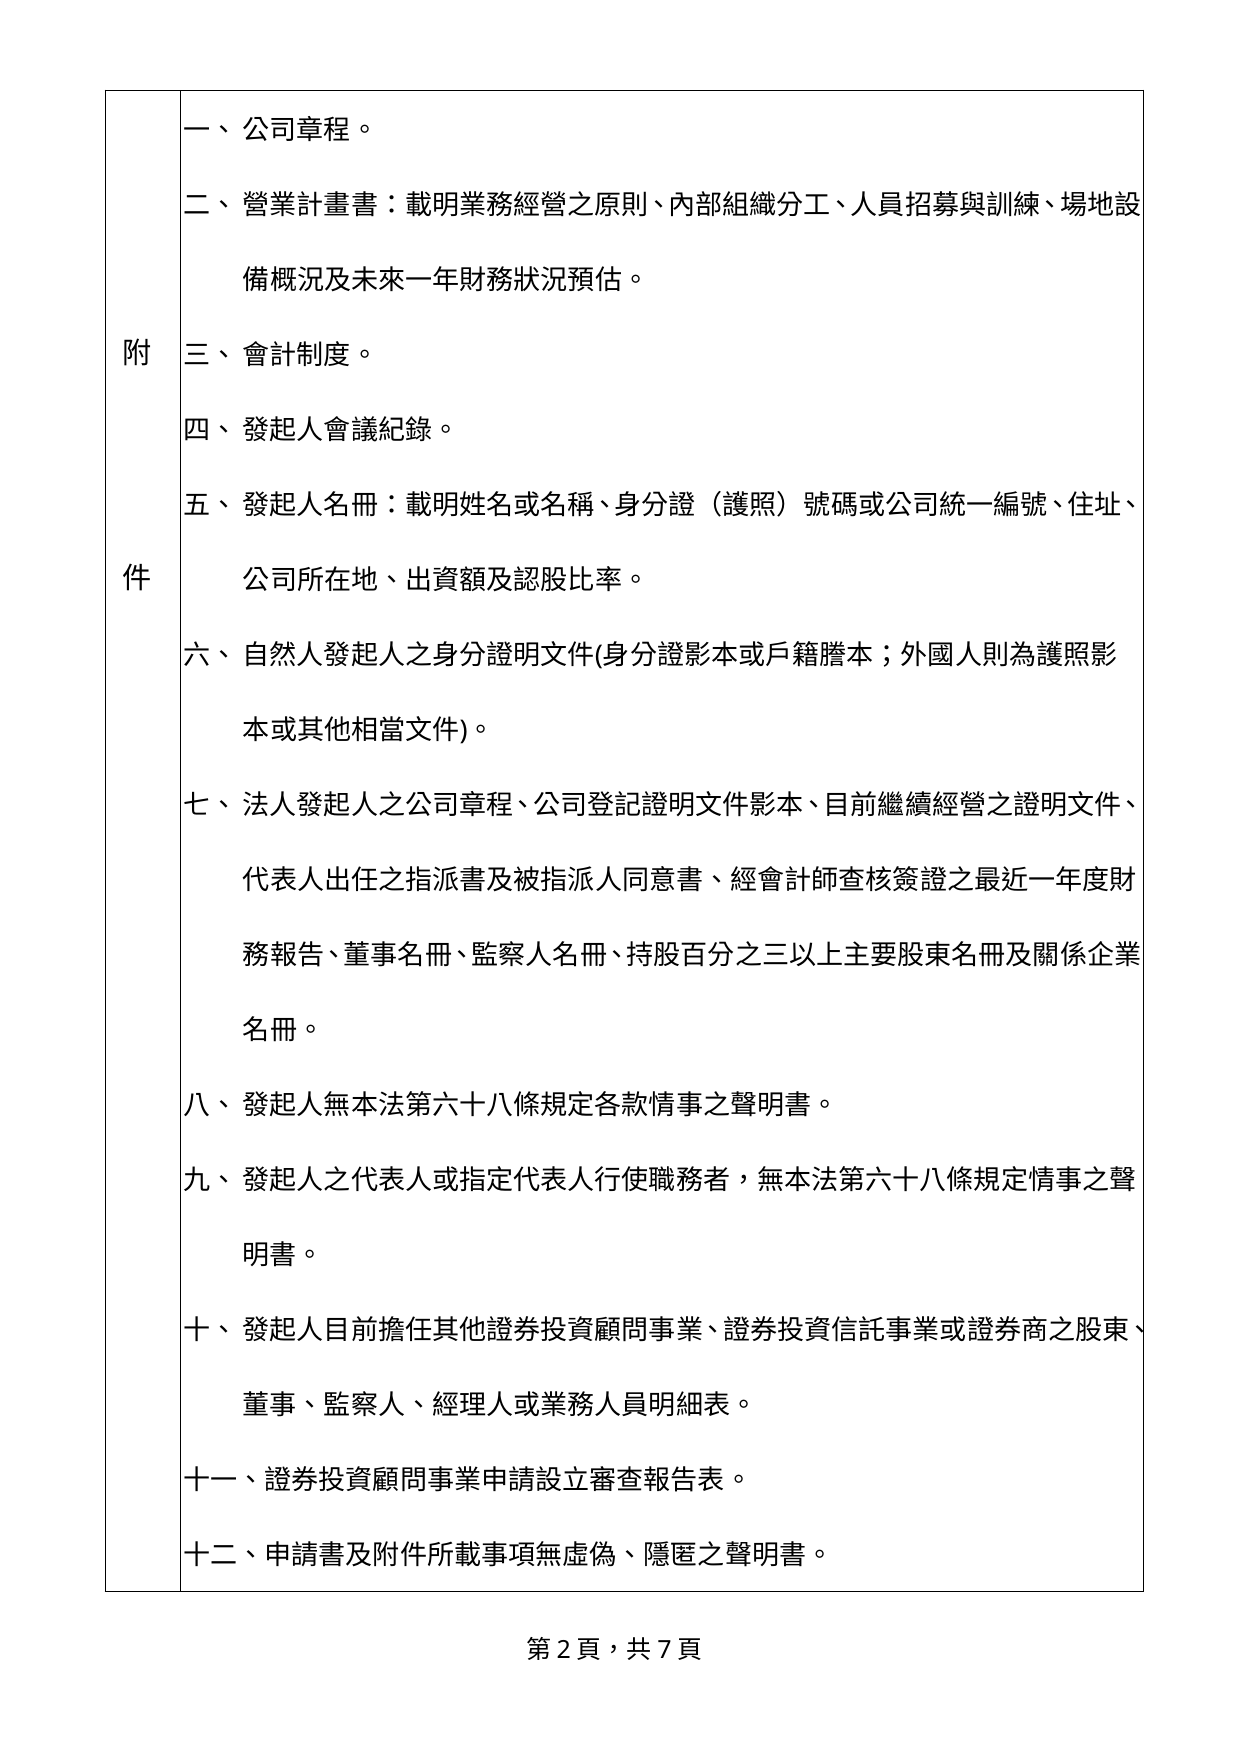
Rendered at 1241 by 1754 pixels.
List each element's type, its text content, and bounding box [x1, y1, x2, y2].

table_cell 公司章程。 營業計畫書：載明業務經營之原則、內部組織分工、人員招募與訓練、場地設備概況及未來一年財務狀況預估。 會計制度。 發起人會議紀錄。 發起人名冊：載明姓名或名稱、身分證（護照）號碼或公司統一編號、住址、公司所在地、出資額及認股比率。 自然人發起人之身分證明文件(身分證影本或戶籍謄本；外國人則為護照影本或其他相當文件)。 法人發起人之公司章程、公司登記證明文件影本、目前繼續經營之證明文件、代表人出任之指派書及被指派人同意書、經會計師查核簽證之最近一年度財務報告、董事名冊、監察人名冊、持股百分之三以上主要股東名冊及關係企業名冊。 發起人無本法第六十八條規定各款情事之聲明書。 發起人之代表人或指定代表人行使職務者，無本法第六十八條規定情事之聲明書。 發起人目前擔任其他證券投資顧問事業、證券投資信託事業或證券商之股東、董事、監察人、經理人或業務人員明細表。 十一、證券投資顧問事業申請設立審查報告表。 十二、申請書及附件所載事項無虛偽、隱匿之聲明書。 十三、其他經行政院金融監督管理委員會規定應提出之文件。 （以上所附文件，其屬外文者，除財務報告外，均須附具中文譯本。外國人提供之文件除聲明書及護照影本外，均須經當地國我駐外單位驗證、或由當地法院或政府機關出具證明、或經當地法定公證機關驗證。） [181, 91, 1143, 1591]
table_cell 附 件 [106, 91, 180, 1591]
